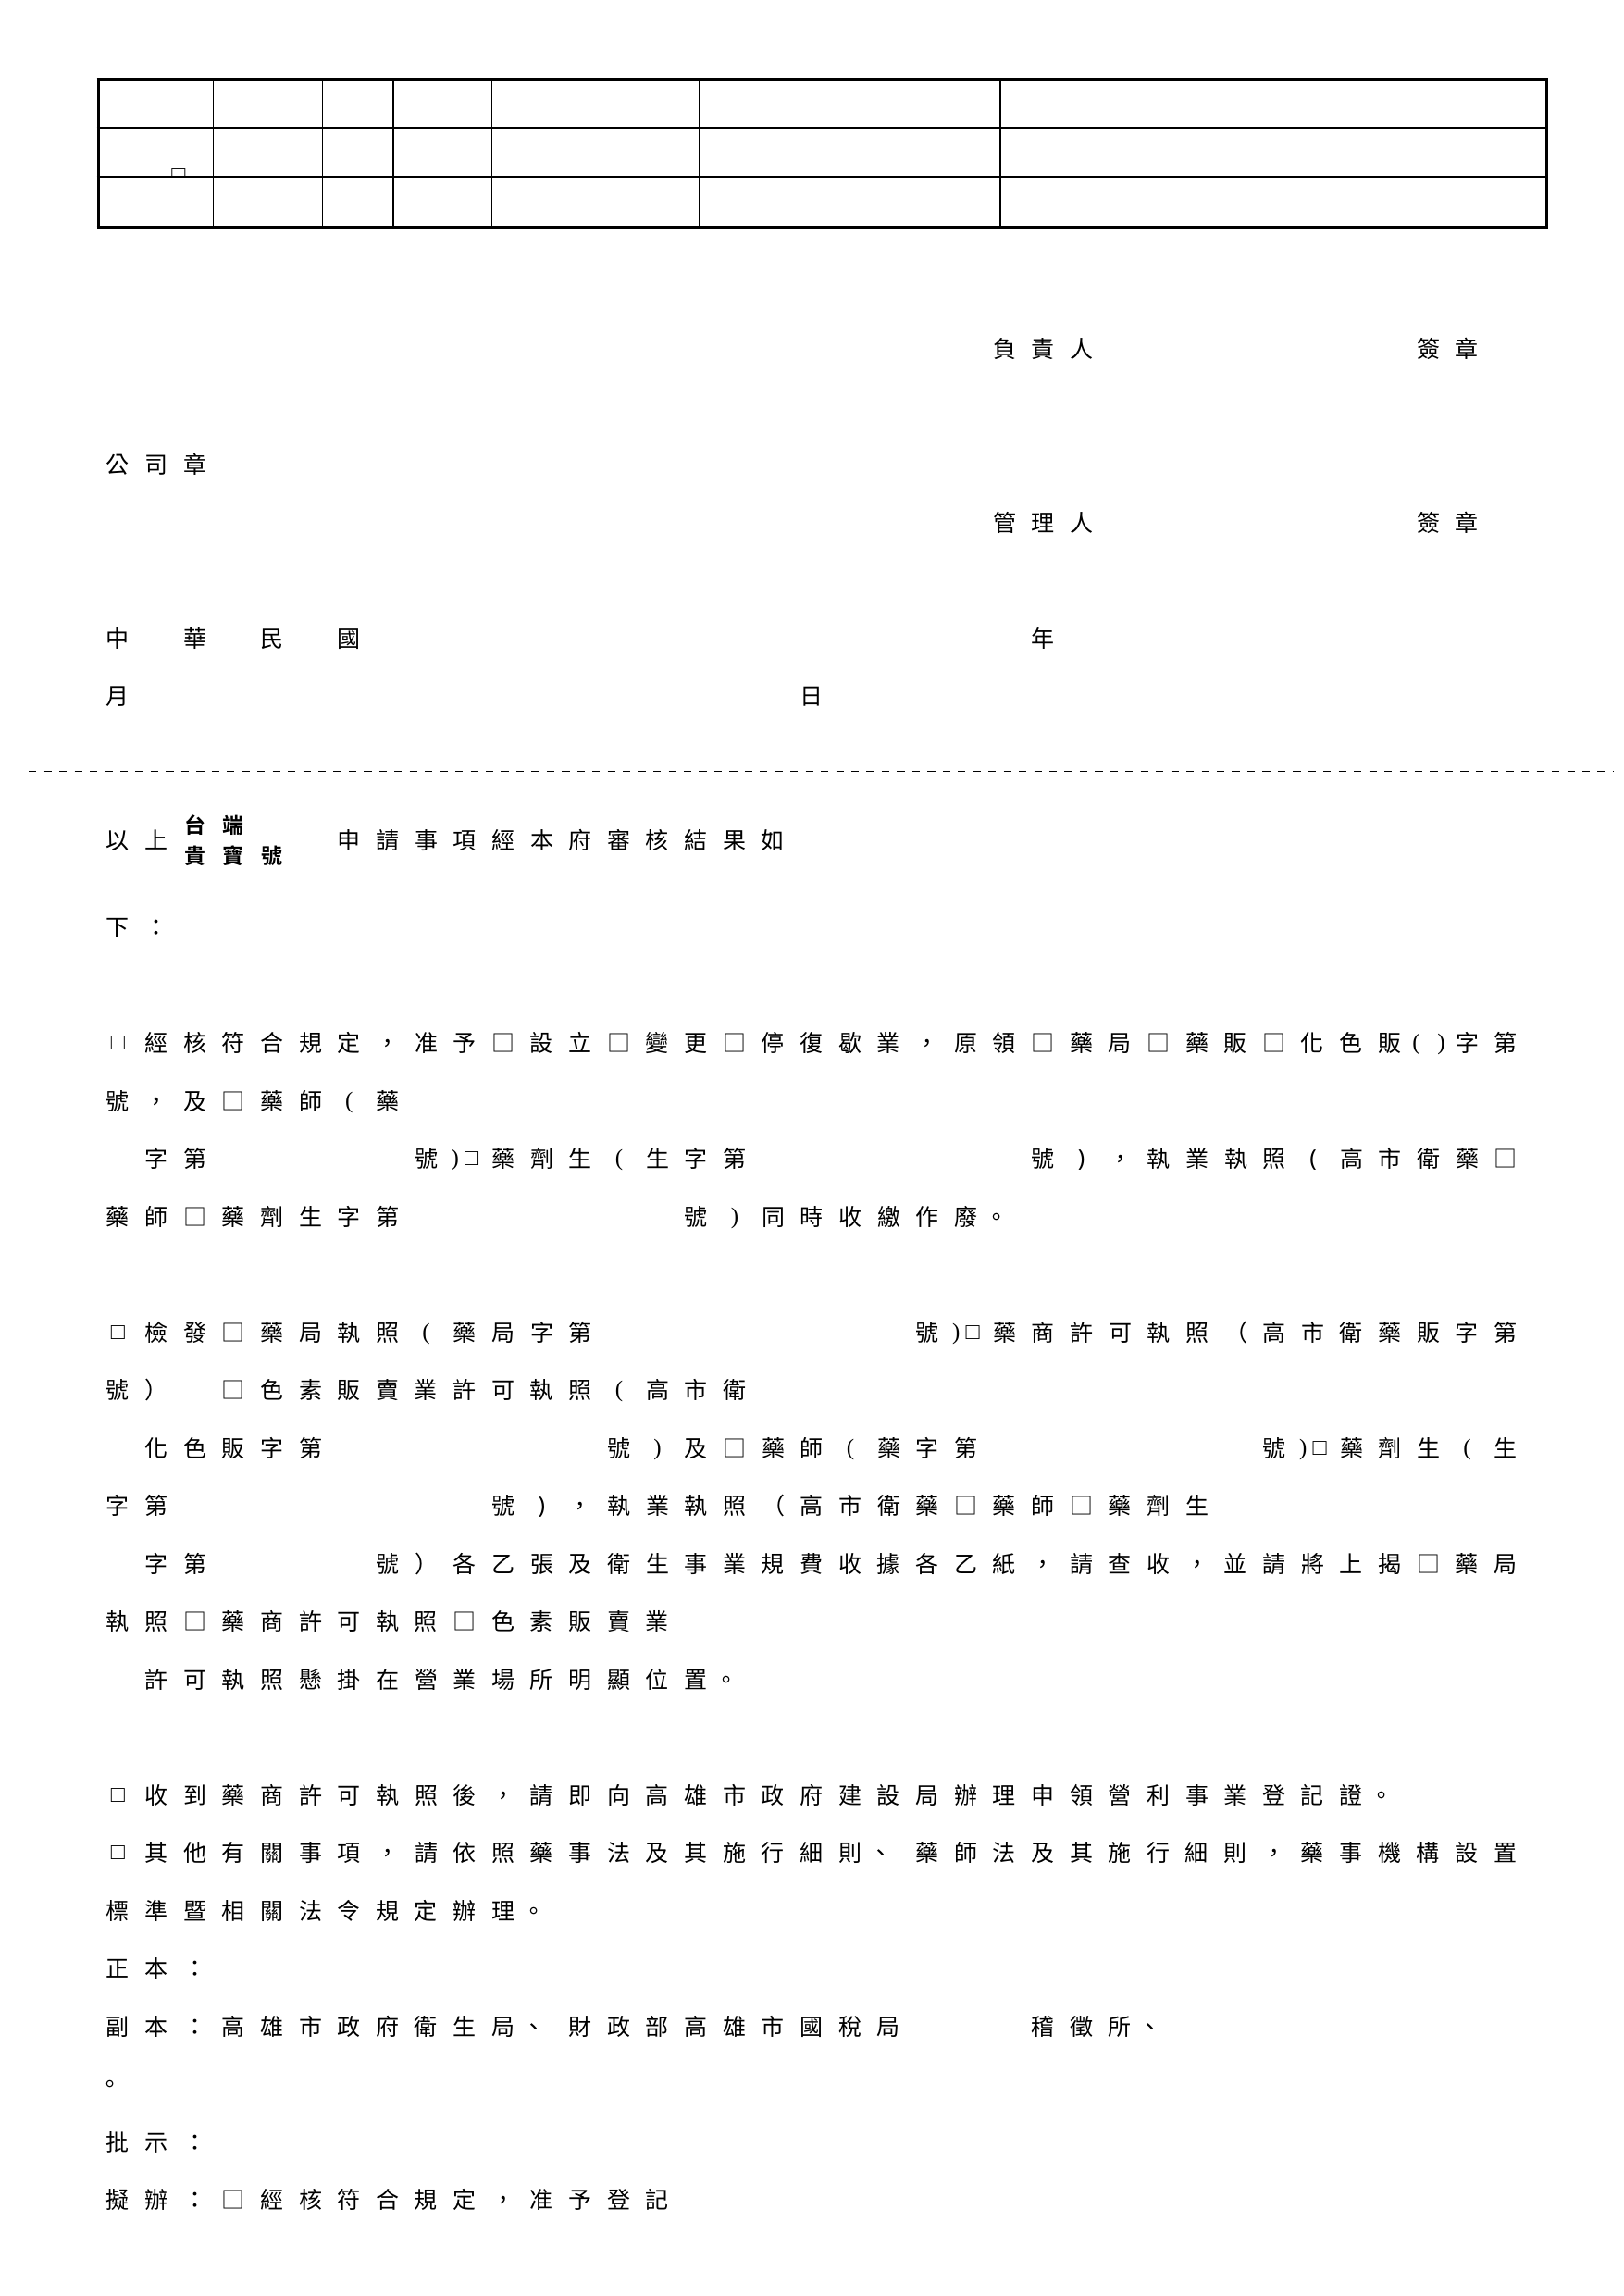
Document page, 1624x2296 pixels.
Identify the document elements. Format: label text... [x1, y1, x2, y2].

text 管理人 簽章 [98, 483, 1525, 540]
text □檢發□藥局執照(藥局字第 號) □藥商許可執照（高市衛藥販字第 號） □色素販賣業許可執照(高市衛 [98, 1293, 1525, 1409]
table_cell [700, 178, 999, 225]
table_cell □ 執 業 □ 註 銷 [100, 129, 213, 176]
table_header 性別 [323, 81, 392, 127]
text 以上台端 貴寶號 申請事項經本府審核結果如 下： [98, 772, 1525, 946]
text □收到藥商許可執照後，請即向高雄市政府建設局辦理申領營利事業登記證。 [98, 1756, 1525, 1813]
text 字第 號) □藥劑生(生字第 號)，執業執照(高市衛藥□藥師□藥劑生字第 號)同時收繳作廢。 [98, 1119, 1525, 1235]
text 批示： 擬辦：□經核符合規定，准予登記 [98, 2103, 1525, 2218]
table_header 身分證統一編號 [700, 81, 999, 127]
text 公司章 [98, 367, 1525, 483]
table_cell □ 執 業 □ 註 銷 [100, 178, 213, 225]
text 正本： [98, 1929, 1525, 1987]
text 化色販字第 號)及□藥師(藥字第 號) □藥劑生(生字第 號)，執業執照（高市衛藥□藥師□藥劑生 [98, 1409, 1525, 1524]
table_header 異動事項 [100, 81, 213, 127]
table_header 證書字號 [492, 81, 699, 127]
table_header 出 生 年月日 [394, 81, 491, 127]
table_cell [492, 178, 699, 225]
table_header 姓 名 [214, 81, 322, 127]
table_cell [394, 178, 491, 225]
table_header 執 業 或 註 銷 地 點 [1001, 81, 1545, 127]
table_cell [323, 129, 392, 176]
table_cell [1001, 129, 1545, 176]
text 許可執照懸掛在營業場所明顯位置。 [98, 1640, 1525, 1697]
text 副本：高雄市政府衛生局、財政部高雄市國稅局 稽徵所、 。 [98, 1987, 1525, 2103]
text 負責人 簽章 [98, 309, 1525, 367]
table_cell [214, 129, 322, 176]
table_cell [323, 178, 392, 225]
table_cell [394, 129, 491, 176]
table_cell [700, 129, 999, 176]
text □經核符合規定，准予□設立□變更□停復歇業，原領□藥局□藥販□化色販( )字第 號，及□藥師(藥 [98, 1003, 1525, 1119]
table_cell [492, 129, 699, 176]
text 中 華 民 國 年 月 日 [98, 599, 1525, 714]
table_cell [214, 178, 322, 225]
table_cell [1001, 178, 1545, 225]
text □其他有關事項，請依照藥事法及其施行細則、藥師法及其施行細則，藥事機構設置標準暨相關法令規定辦理。 [98, 1813, 1525, 1929]
text 字第 號）各乙張及衛生事業規費收據各乙紙，請查收，並請將上揭□藥局執照□藥商許可執照□色素販賣業 [98, 1524, 1525, 1640]
